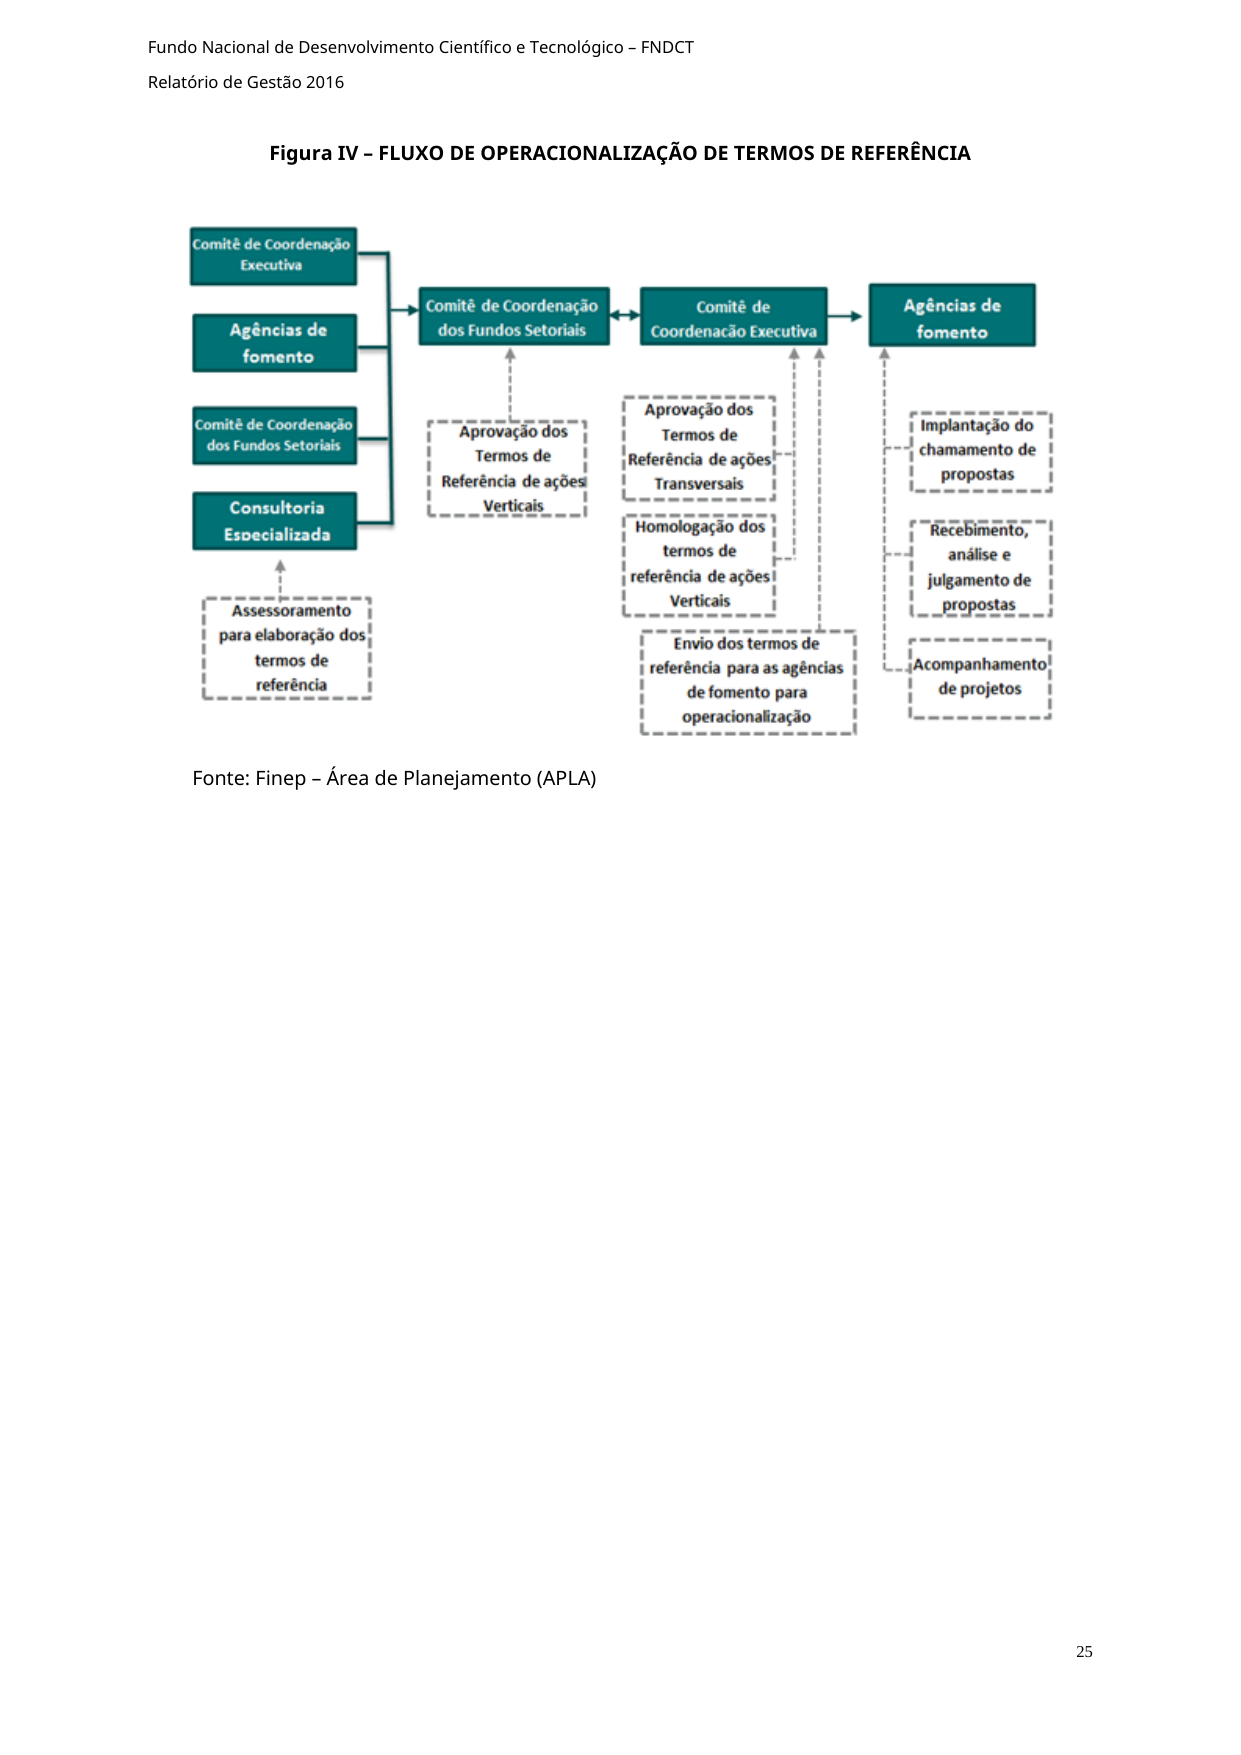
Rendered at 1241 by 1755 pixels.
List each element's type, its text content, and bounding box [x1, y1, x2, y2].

text Fonte: Finep – Área de Planejamento (APLA) [148, 764, 1093, 791]
text Figura IV – FLUXO DE OPERACIONALIZAÇÃO DE TERMOS DE REFERÊNCIA [148, 139, 1093, 166]
